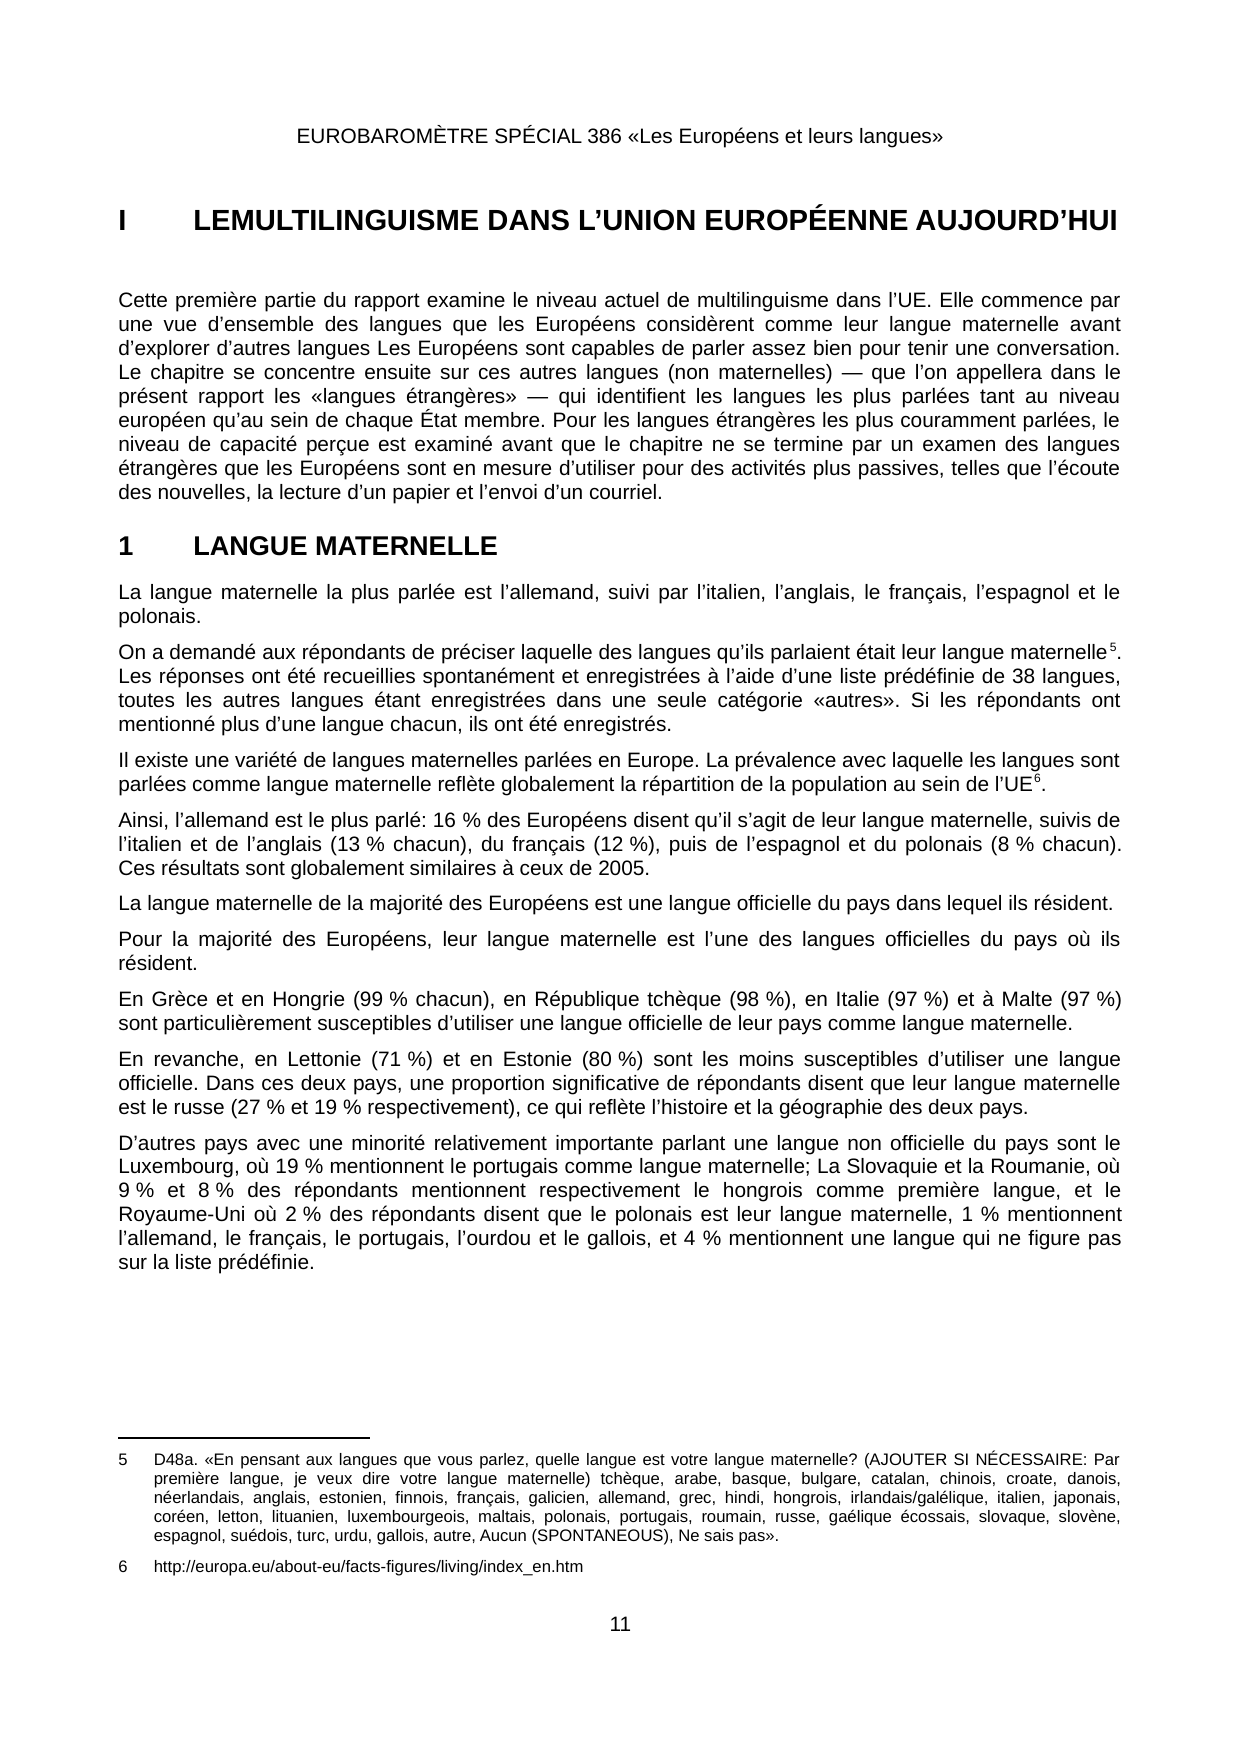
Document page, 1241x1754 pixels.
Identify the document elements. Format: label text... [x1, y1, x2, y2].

text Il existe une variété de langues maternelles parlées en Europe. La prévalence avec laquelle les langues sont parlées comme langue maternelle reflète globalement la répartition de la population au sein de l’UE. [118, 748, 1122, 796]
text Pour la majorité des Européens, leur langue maternelle est l’une des langues officielles du pays où ils résident. [118, 927, 1122, 975]
text La langue maternelle la plus parlée est l’allemand, suivi par l’italien, l’anglais, le français, l’espagnol et le polonais. [118, 580, 1122, 628]
text La langue maternelle de la majorité des Européens est une langue officielle du pays dans lequel ils résident. [118, 891, 1122, 915]
subtitle LANGUE MATERNELLE [118, 530, 1122, 562]
text http://europa.eu/about-eu/facts-figures/living/index_en.htm [118, 1557, 1122, 1576]
text D48a. «En pensant aux langues que vous parlez, quelle langue est votre langue maternelle? (AJOUTER SI NÉCESSAIRE: Par première langue, je veux dire votre langue maternelle) tchèque, arabe, basque, bulgare, catalan, chinois, croate, danois, néerlandais, anglais, estonien, finnois, français, galicien, allemand, grec, hindi, hongrois, irlandais/galélique, italien, japonais, coréen, letton, lituanien, luxembourgeois, maltais, polonais, portugais, roumain, russe, gaélique écossais, slovaque, slovène, espagnol, suédois, turc, urdu, gallois, autre, Aucun (SPONTANEOUS), Ne sais pas». [118, 1449, 1122, 1545]
text En Grèce et en Hongrie (99 % chacun), en République tchèque (98 %), en Italie (97 %) et à Malte (97 %) sont particulièrement susceptibles d’utiliser une langue officielle de leur pays comme langue maternelle. [118, 987, 1122, 1035]
subtitle LEMULTILINGUISME DANS L’UNION EUROPÉENNE AUJOURD’HUI [118, 202, 1122, 269]
text En revanche, en Lettonie (71 %) et en Estonie (80 %) sont les moins susceptibles d’utiliser une langue officielle. Dans ces deux pays, une proportion significative de répondants disent que leur langue maternelle est le russe (27 % et 19 % respectivement), ce qui reflète l’histoire et la géographie des deux pays. [118, 1047, 1122, 1118]
text On a demandé aux répondants de préciser laquelle des langues qu’ils parlaient était leur langue maternelle. Les réponses ont été recueillies spontanément et enregistrées à l’aide d’une liste prédéfinie de 38 langues, toutes les autres langues étant enregistrées dans une seule catégorie «autres». Si les répondants ont mentionné plus d’une langue chacun, ils ont été enregistrés. [118, 640, 1122, 736]
text D’autres pays avec une minorité relativement importante parlant une langue non officielle du pays sont le Luxembourg, où 19 % mentionnent le portugais comme langue maternelle; La Slovaquie et la Roumanie, où 9 % et 8 % des répondants mentionnent respectivement le hongrois comme première langue, et le Royaume-Uni où 2 % des répondants disent que le polonais est leur langue maternelle, 1 % mentionnent l’allemand, le français, le portugais, l’ourdou et le gallois, et 4 % mentionnent une langue qui ne figure pas sur la liste prédéfinie. [118, 1130, 1122, 1274]
text Cette première partie du rapport examine le niveau actuel de multilinguisme dans l’UE. Elle commence par une vue d’ensemble des langues que les Européens considèrent comme leur langue maternelle avant d’explorer d’autres langues Les Européens sont capables de parler assez bien pour tenir une conversation. Le chapitre se concentre ensuite sur ces autres langues (non maternelles) — que l’on appellera dans le présent rapport les «langues étrangères» — qui identifient les langues les plus parlées tant au niveau européen qu’au sein de chaque État membre. Pour les langues étrangères les plus couramment parlées, le niveau de capacité perçue est examiné avant que le chapitre ne se termine par un examen des langues étrangères que les Européens sont en mesure d’utiliser pour des activités plus passives, telles que l’écoute des nouvelles, la lecture d’un papier et l’envoi d’un courriel. [118, 288, 1122, 504]
text Ainsi, l’allemand est le plus parlé: 16 % des Européens disent qu’il s’agit de leur langue maternelle, suivis de l’italien et de l’anglais (13 % chacun), du français (12 %), puis de l’espagnol et du polonais (8 % chacun). Ces résultats sont globalement similaires à ceux de 2005. [118, 807, 1122, 879]
